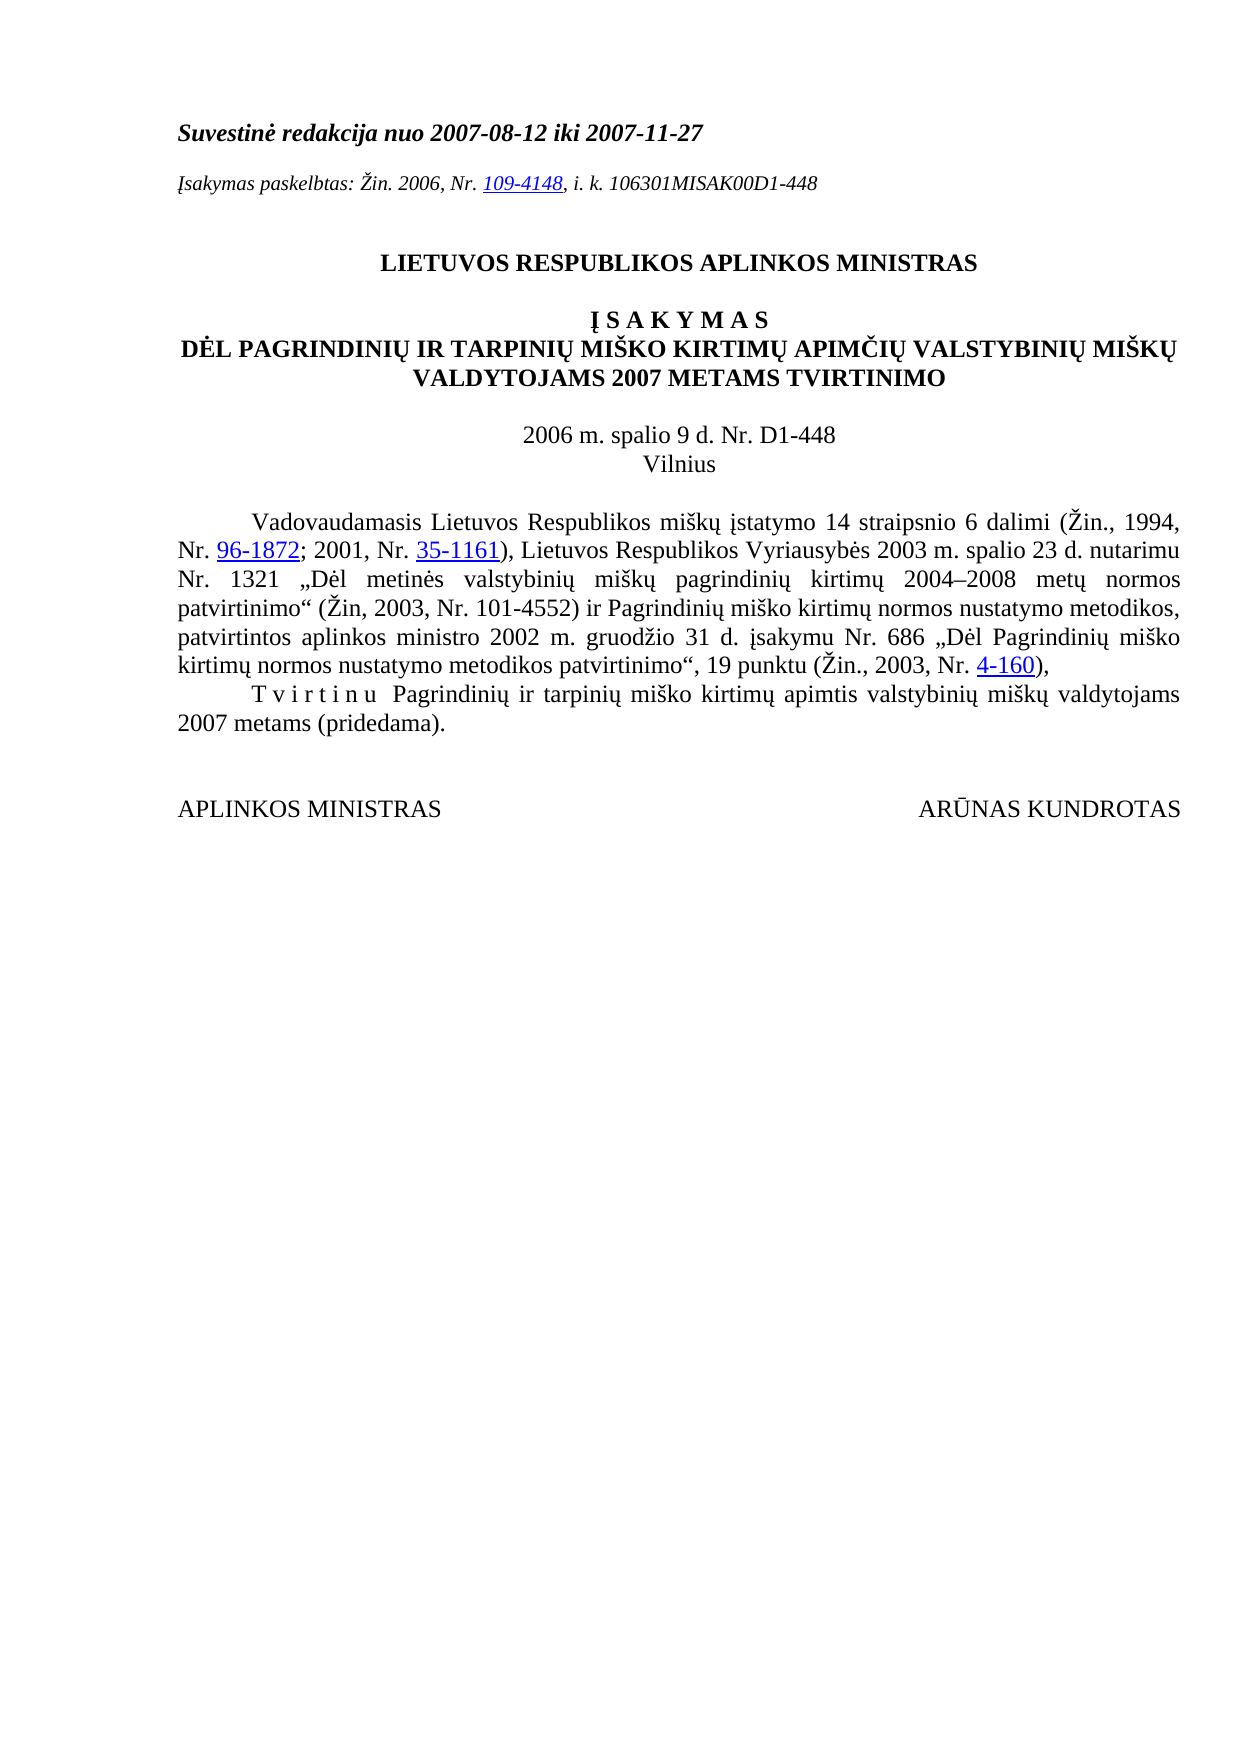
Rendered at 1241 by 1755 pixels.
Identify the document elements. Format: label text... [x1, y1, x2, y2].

text Suvestinė redakcija nuo 2007-08-12 iki 2007-11-27 [177, 118, 1181, 147]
text 2006 m. spalio 9 d. Nr. D1-448 [177, 420, 1181, 449]
text Įsakymas paskelbtas: Žin. 2006, Nr. 109-4148, i. k. 106301MISAK00D1-448 [177, 171, 1181, 195]
text LIETUVOS RESPUBLIKOS APLINKOS MINISTRAS [177, 248, 1181, 277]
text Tvirtinu Pagrindinių ir tarpinių miško kirtimų apimtis valstybinių miškų valdytojams 2007 metams (pridedama). [177, 679, 1181, 737]
text Vilnius [177, 449, 1181, 478]
text Vadovaudamasis Lietuvos Respublikos miškų įstatymo 14 straipsnio 6 dalimi (Žin., 1994, Nr. 96-1872; 2001, Nr. 35-1161), Lietuvos Respublikos Vyriausybės 2003 m. spalio 23 d. nutarimu Nr. 1321 „Dėl metinės valstybinių miškų pagrindinių kirtimų 2004–2008 metų normos patvirtinimo“ (Žin, 2003, Nr. 101-4552) ir Pagrindinių miško kirtimų normos nustatymo metodikos, patvirtintos aplinkos ministro 2002 m. gruodžio 31 d. įsakymu Nr. 686 „Dėl Pagrindinių miško kirtimų normos nustatymo metodikos patvirtinimo“, 19 punktu (Žin., 2003, Nr. 4-160), [177, 507, 1181, 679]
text Į S A K Y M A S [177, 305, 1181, 334]
text DĖL PAGRINDINIŲ IR TARPINIŲ MIŠKO KIRTIMŲ APIMČIŲ VALSTYBINIŲ MIŠKŲ VALDYTOJAMS 2007 METAMS TVIRTINIMO [177, 334, 1181, 392]
text APLINKOS MINISTRAS ARŪNAS KUNDROTAS [177, 794, 1181, 823]
